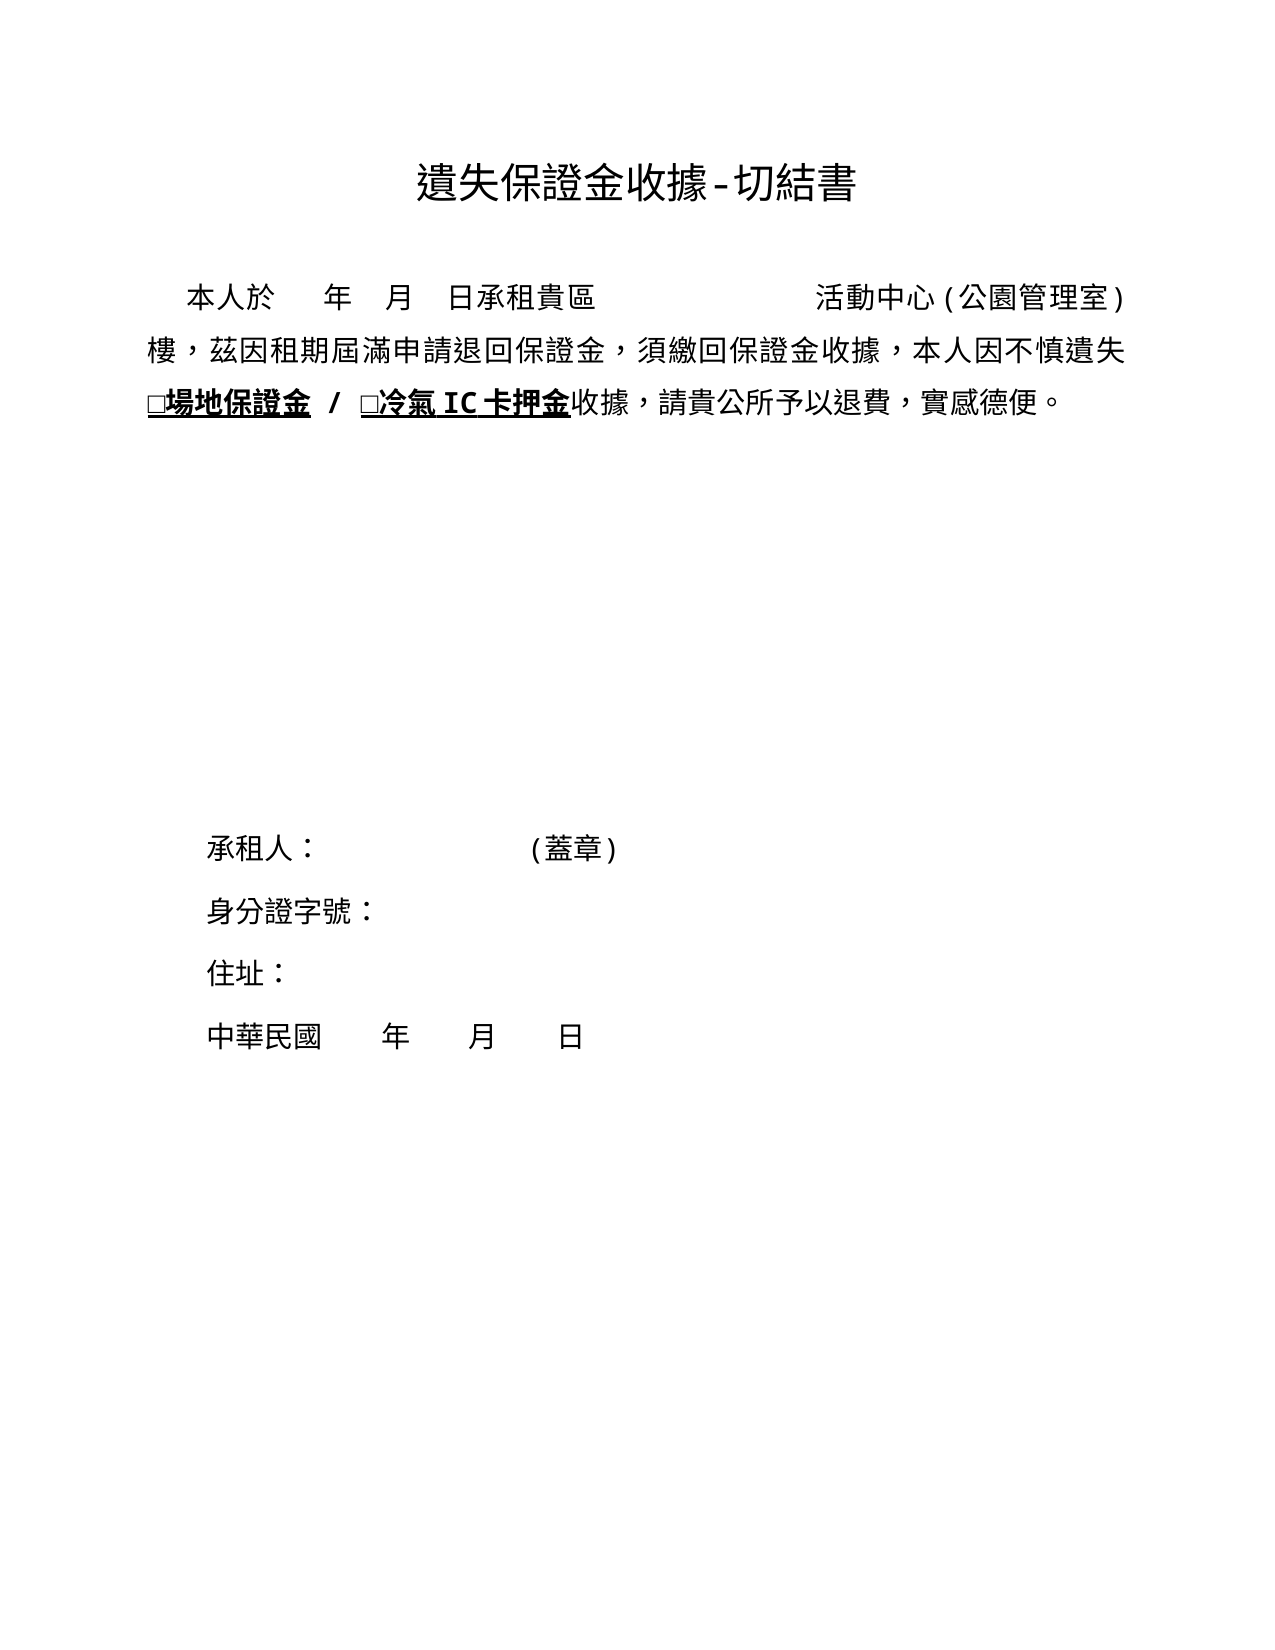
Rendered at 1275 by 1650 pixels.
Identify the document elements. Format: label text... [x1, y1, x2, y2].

text 本人於 年 月 日承租貴區 活動中心(公園管理室) 樓，茲因租期屆滿申請退回保證金，須繳回保證金收據，本人因不慎遺失 □場地保證金 / □冷氣IC卡押金收據，請貴公所予以退費，實感德便。 [148, 267, 1127, 423]
text 承租人： (蓋章) [148, 809, 1127, 872]
text 身分證字號： [148, 872, 1127, 934]
text 住址： [148, 934, 1127, 997]
text 中華民國 年 月 日 [148, 997, 1127, 1059]
text 遺失保證金收據-切結書 [148, 150, 1127, 211]
